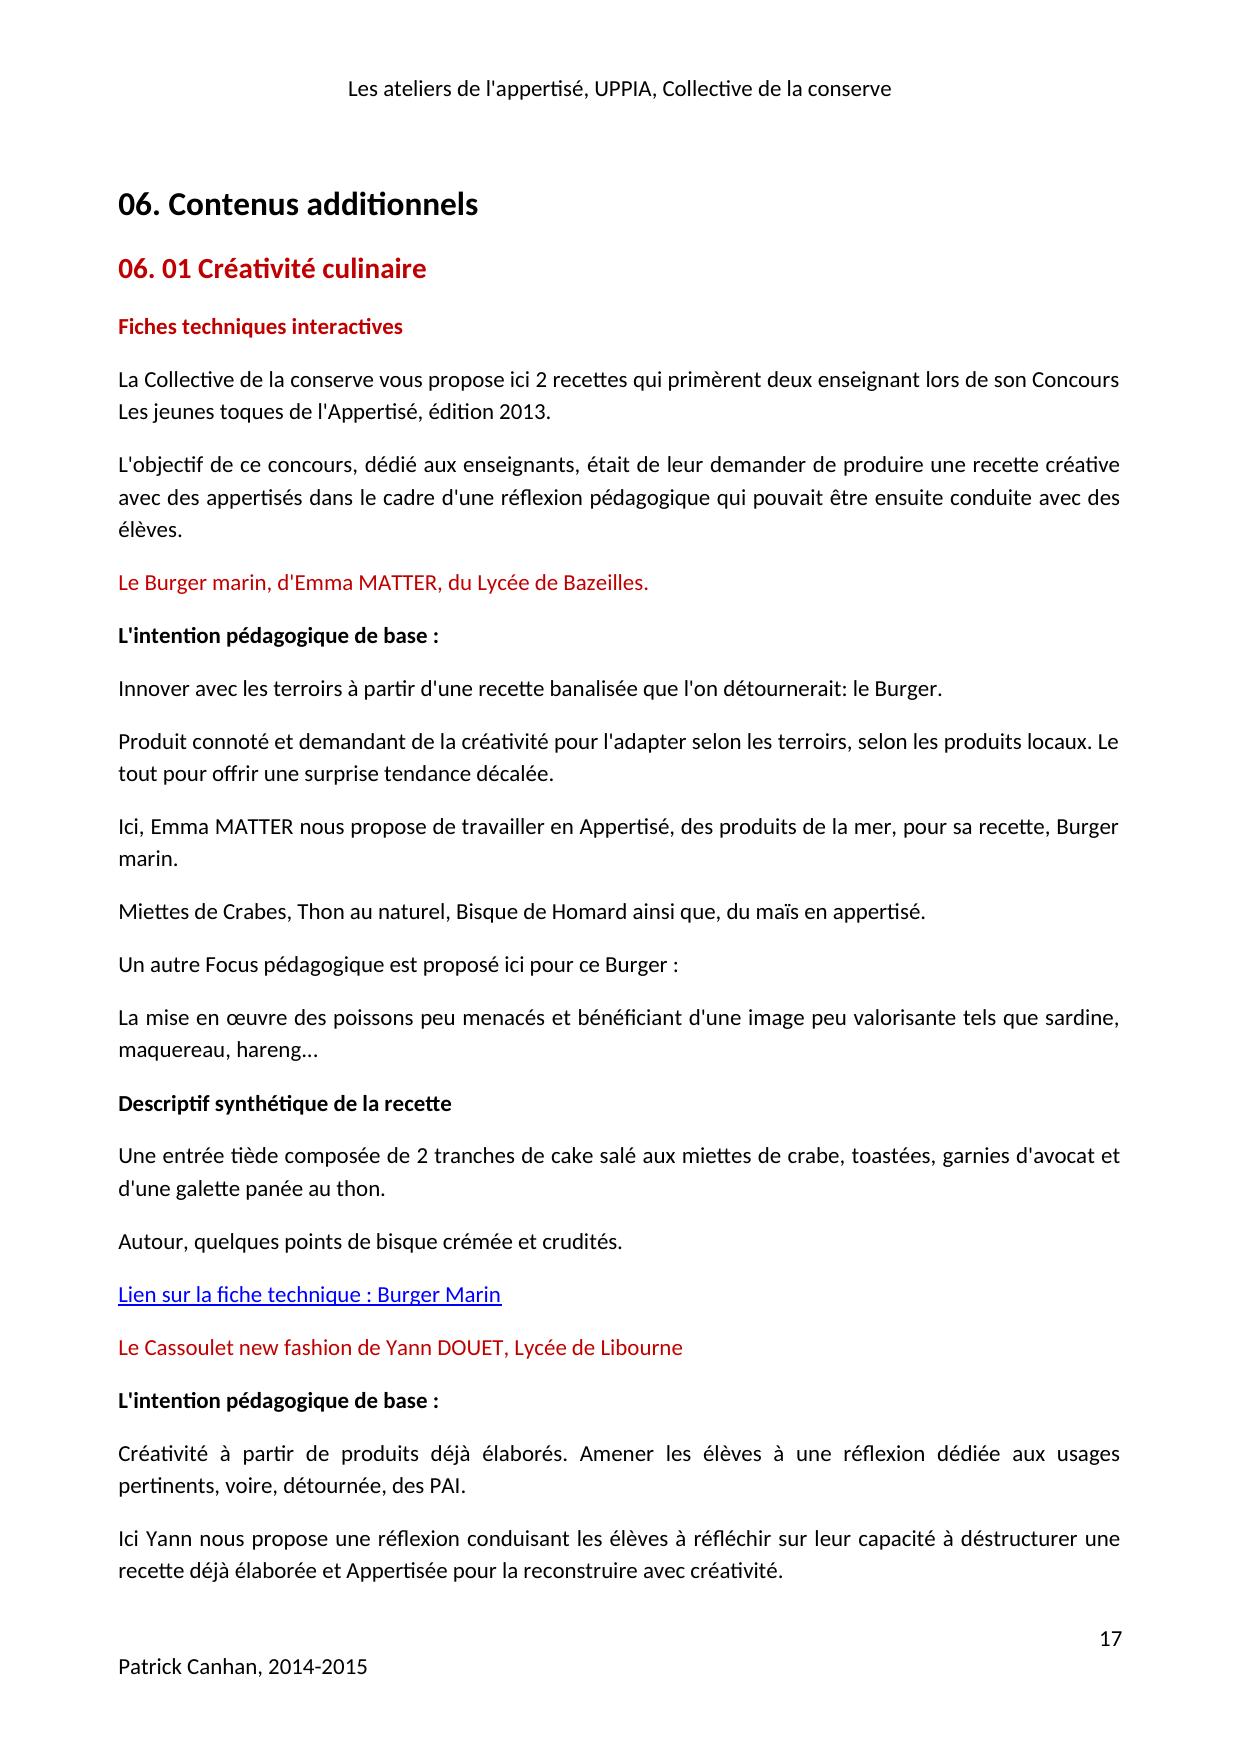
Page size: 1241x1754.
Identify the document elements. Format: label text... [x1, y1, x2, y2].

text Ici Yann nous propose une réflexion conduisant les élèves à réfléchir sur leur capacité à déstructurer une recette déjà élaborée et Appertisée pour la reconstruire avec créativité. [118, 1524, 1122, 1584]
text Lien sur la fiche technique : Burger Marin [118, 1280, 1122, 1308]
text L'intention pédagogique de base : [118, 1386, 1122, 1414]
text L'intention pédagogique de base : [118, 621, 1122, 649]
text La mise en œuvre des poissons peu menacés et bénéficiant d'une image peu valorisante tels que sardine, maquereau, hareng... [118, 1003, 1122, 1064]
text Miettes de Crabes, Thon au naturel, Bisque de Homard ainsi que, du maïs en appertisé. [118, 897, 1122, 925]
text Le Burger marin, d'Emma MATTER, du Lycée de Bazeilles. [118, 568, 1122, 596]
text 06. 01 Créativité culinaire [118, 251, 1122, 286]
text Autour, quelques points de bisque crémée et crudités. [118, 1227, 1122, 1255]
text L'objectif de ce concours, dédié aux enseignants, était de leur demander de produire une recette créative avec des appertisés dans le cadre d'une réflexion pédagogique qui pouvait être ensuite conduite avec des élèves. [118, 451, 1122, 543]
text 06. Contenus additionnels [118, 183, 1122, 224]
text Le Cassoulet new fashion de Yann DOUET, Lycée de Libourne [118, 1333, 1122, 1361]
text Descriptif synthétique de la recette [118, 1089, 1122, 1117]
text La Collective de la conserve vous propose ici 2 recettes qui primèrent deux enseignant lors de son Concours Les jeunes toques de l'Appertisé, édition 2013. [118, 365, 1122, 426]
text Une entrée tiède composée de 2 tranches de cake salé aux miettes de crabe, toastées, garnies d'avocat et d'une galette panée au thon. [118, 1142, 1122, 1202]
text Un autre Focus pédagogique est proposé ici pour ce Burger : [118, 950, 1122, 978]
text Fiches techniques interactives [118, 312, 1122, 340]
text Créativité à partir de produits déjà élaborés. Amener les élèves à une réflexion dédiée aux usages pertinents, voire, détournée, des PAI. [118, 1439, 1122, 1499]
text Produit connoté et demandant de la créativité pour l'adapter selon les terroirs, selon les produits locaux. Le tout pour offrir une surprise tendance décalée. [118, 727, 1122, 787]
text Ici, Emma MATTER nous propose de travailler en Appertisé, des produits de la mer, pour sa recette, Burger marin. [118, 812, 1122, 872]
text Innover avec les terroirs à partir d'une recette banalisée que l'on détournerait: le Burger. [118, 674, 1122, 702]
